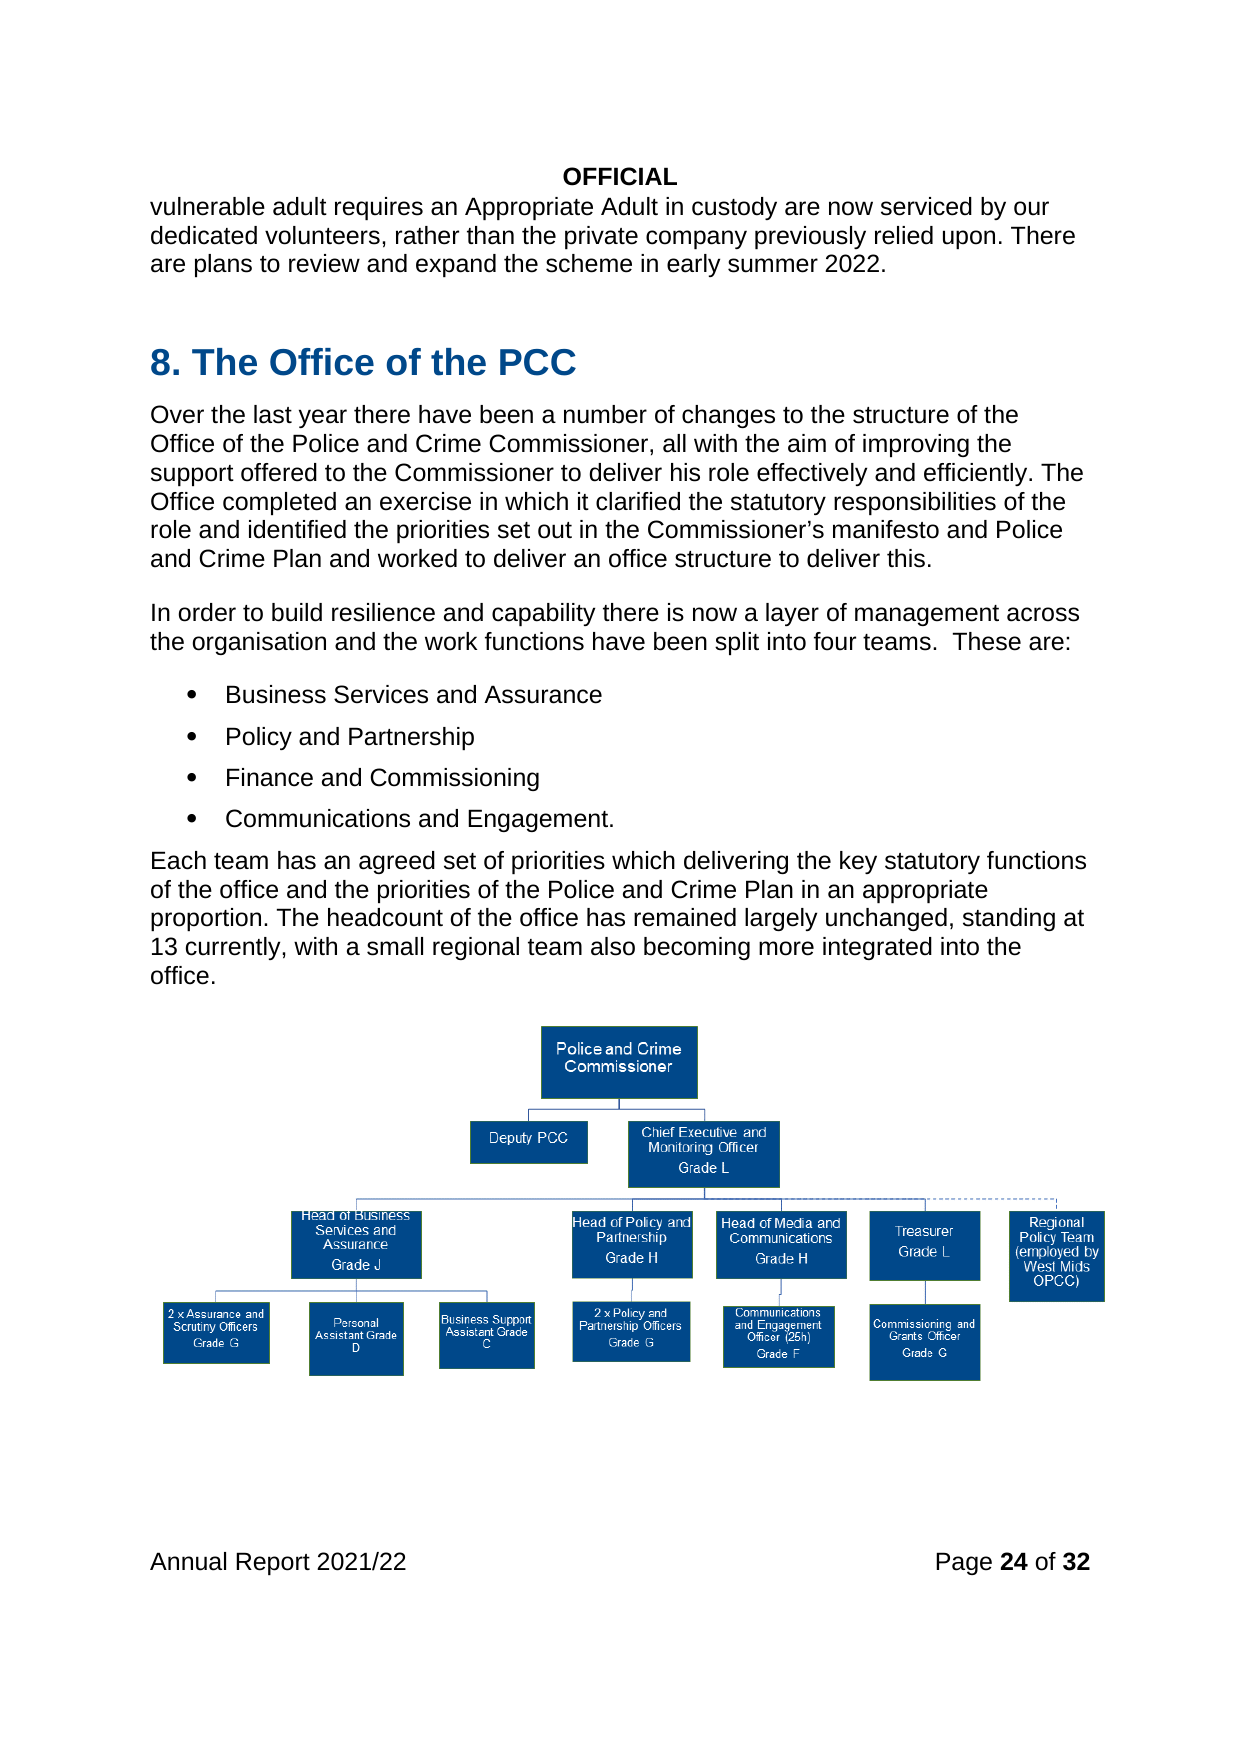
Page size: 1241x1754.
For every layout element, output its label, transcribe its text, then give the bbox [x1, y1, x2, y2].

list Finance and Commissioning [187, 763, 1090, 792]
text In order to build resilience and capability there is now a layer of management across the organisation and the work functions have been split into four teams. These are: [150, 598, 1090, 655]
text Each team has an agreed set of priorities which delivering the key statutory functions of the office and the priorities of the Police and Crime Plan in an appropriate proportion. The headcount of the office has remained largely unchanged, standing at 13 currently, with a small regional team also becoming more integrated into the office. [150, 846, 1090, 989]
list Communications and Engagement. [187, 804, 1090, 833]
list Business Services and Assurance [187, 680, 1090, 709]
subtitle 8. The Office of the PCC [150, 341, 1090, 384]
text Over the last year there have been a number of changes to the structure of the Office of the Police and Crime Commissioner, all with the aim of improving the support offered to the Commissioner to deliver his role effectively and efficiently. The Office completed an exercise in which it clarified the statutory responsibilities of the role and identified the priorities set out in the Commissioner’s manifesto and Police and Crime Plan and worked to deliver an office structure to deliver this. [150, 400, 1090, 573]
list Policy and Partnership [187, 722, 1090, 751]
text vulnerable adult requires an Appropriate Adult in custody are now serviced by our dedicated volunteers, rather than the private company previously relied upon. There are plans to review and expand the scheme in early summer 2022. [150, 192, 1090, 278]
